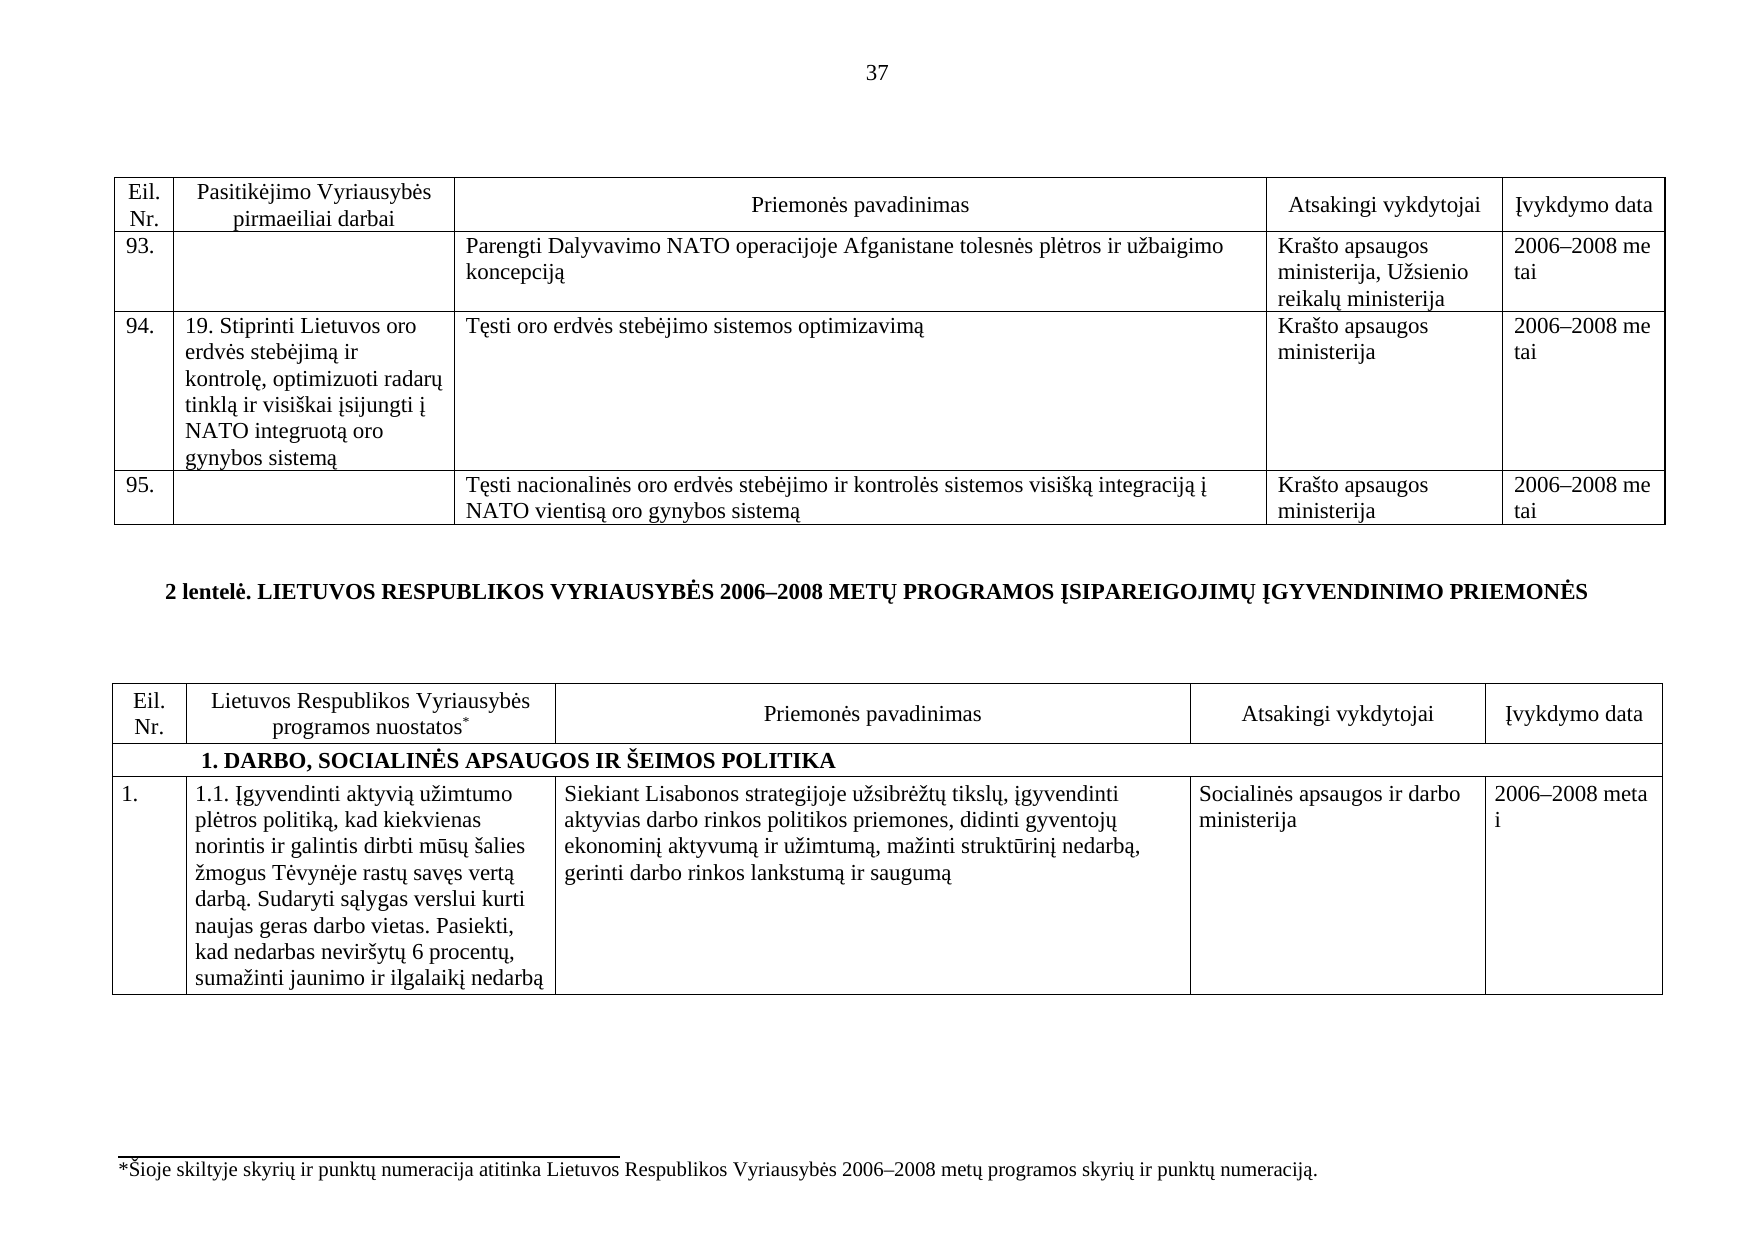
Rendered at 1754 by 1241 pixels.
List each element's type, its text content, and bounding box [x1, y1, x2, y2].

table_header Įvykdymo data [1503, 178, 1664, 231]
table_header Pasitikėjimo Vyriausybės pirmaeiliai darbai [174, 178, 454, 231]
table_header Eil. Nr. [115, 178, 173, 231]
table_header Atsakingi vykdytojai [1267, 178, 1502, 231]
table_cell Krašto apsaugos ministerija [1267, 312, 1502, 470]
table_cell [174, 471, 454, 524]
table_header Priemonės pavadinimas [556, 684, 1190, 743]
table_header Lietuvos Respublikos Vyriausybės programos nuostatos [187, 684, 555, 743]
table_cell 2006–2008 metai [1486, 777, 1662, 994]
table_cell Siekiant Lisabonos strategijoje užsibrėžtų tikslų, įgyvendinti aktyvias darbo rinkos politikos priemones, didinti gyventojų ekonominį aktyvumą ir užimtumą, mažinti struktūrinį nedarbą, gerinti darbo rinkos lankstumą ir saugumą [556, 777, 1190, 994]
text 2 lentelė. LIETUVOS RESPUBLIKOS VYRIAUSYBĖS 2006–2008 METŲ PROGRAMOS ĮSIPAREIGOJIMŲ ĮGYVENDINIMO PRIEMONĖS [118, 578, 1636, 604]
table_cell 1.1. Įgyvendinti aktyvią užimtumo plėtros politiką, kad kiekvienas norintis ir galintis dirbti mūsų šalies žmogus Tėvynėje rastų savęs vertą darbą. Sudaryti sąlygas verslui kurti naujas geras darbo vietas. Pasiekti, kad nedarbas neviršytų 6 procentų, sumažinti jaunimo ir ilgalaikį nedarbą [187, 777, 555, 994]
table_cell Krašto apsaugos ministerija, Užsienio reikalų ministerija [1267, 232, 1502, 311]
table_cell 93. [115, 232, 173, 311]
table_cell 19. Stiprinti Lietuvos oro erdvės stebėjimą ir kontrolę, optimizuoti radarų tinklą ir visiškai įsijungti į NATO integruotą oro gynybos sistemą [174, 312, 454, 470]
table_cell Tęsti oro erdvės stebėjimo sistemos optimizavimą [455, 312, 1266, 470]
table_header Priemonės pavadinimas [455, 178, 1266, 231]
table_header Eil. Nr. [113, 684, 186, 743]
table_cell 1. [113, 777, 186, 994]
table_cell [174, 232, 454, 311]
table_cell Socialinės apsaugos ir darbo ministerija [1191, 777, 1485, 994]
table_cell Krašto apsaugos ministerija [1267, 471, 1502, 524]
table_cell 94. [115, 312, 173, 470]
table_header Atsakingi vykdytojai [1191, 684, 1485, 743]
table_cell 95. [115, 471, 173, 524]
table_cell 2006–2008 metai [1503, 471, 1664, 524]
table_cell 2006–2008 metai [1503, 232, 1664, 311]
table_cell Tęsti nacionalinės oro erdvės stebėjimo ir kontrolės sistemos visišką integraciją į NATO vientisą oro gynybos sistemą [455, 471, 1266, 524]
table_cell Parengti Dalyvavimo NATO operacijoje Afganistane tolesnės plėtros ir užbaigimo koncepciją [455, 232, 1266, 311]
table_cell 1. DARBO, SOCIALINĖS APSAUGOS IR ŠEIMOS POLITIKA [113, 744, 1662, 776]
table_cell 2006–2008 metai [1503, 312, 1664, 470]
table_header Įvykdymo data [1486, 684, 1662, 743]
